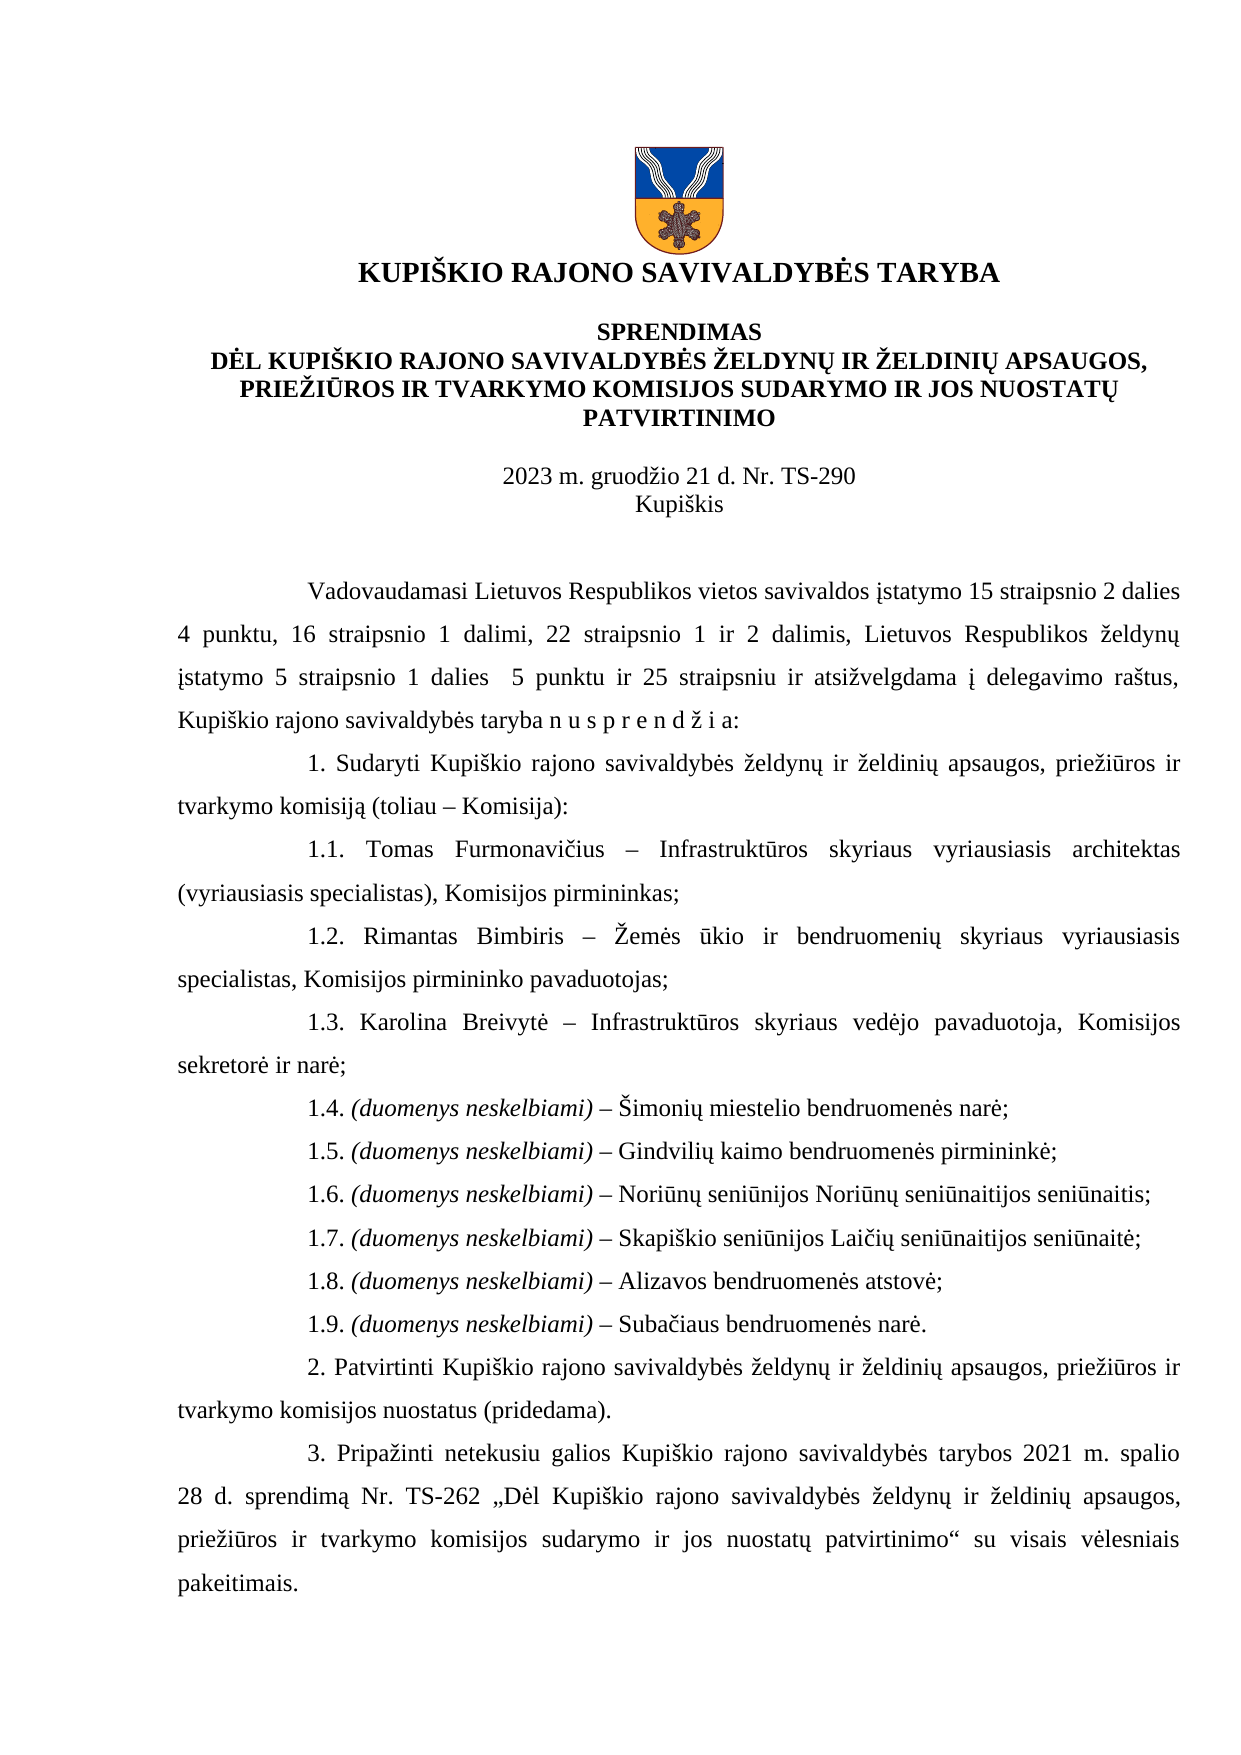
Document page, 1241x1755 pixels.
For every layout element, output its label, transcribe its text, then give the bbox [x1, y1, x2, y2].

text 1. Sudaryti Kupiškio rajono savivaldybės želdynų ir želdinių apsaugos, priežiūros ir tvarkymo komisiją (toliau – Komisija): [177, 748, 1181, 820]
text 1.9. (duomenys neskelbiami) – Subačiaus bendruomenės narė. [177, 1309, 1181, 1338]
text 1.5. (duomenys neskelbiami) – Gindvilių kaimo bendruomenės pirmininkė; [177, 1136, 1181, 1165]
text Vadovaudamasi Lietuvos Respublikos vietos savivaldos įstatymo 15 straipsnio 2 dalies 4 punktu, 16 straipsnio 1 dalimi, 22 straipsnio 1 ir 2 dalimis, Lietuvos Respublikos želdynų įstatymo 5 straipsnio 1 dalies 5 punktu ir 25 straipsniu ir atsižvelgdama į delegavimo raštus, Kupiškio rajono savivaldybės taryba n u s p r e n d ž i a: [177, 576, 1181, 734]
text 1.8. (duomenys neskelbiami) – Alizavos bendruomenės atstovė; [177, 1266, 1181, 1294]
text 2. Patvirtinti Kupiškio rajono savivaldybės želdynų ir želdinių apsaugos, priežiūros ir tvarkymo komisijos nuostatus (pridedama). [177, 1352, 1181, 1424]
text SPRENDIMAS [177, 317, 1181, 346]
text 1.2. Rimantas Bimbiris – Žemės ūkio ir bendruomenių skyriaus vyriausiasis specialistas, Komisijos pirmininko pavaduotojas; [177, 921, 1181, 993]
text DĖL KUPIŠKIO RAJONO SAVIVALDYBĖS ŽELDYNŲ IR ŽELDINIŲ APSAUGOS, PRIEŽIŪROS IR TVARKYMO KOMISIJOS SUDARYMO IR JOS NUOSTATŲ PATVIRTINIMO [177, 346, 1181, 432]
text 2023 m. gruodžio 21 d. Nr. TS-290 [177, 461, 1181, 489]
text 3. Pripažinti netekusiu galios Kupiškio rajono savivaldybės tarybos 2021 m. spalio 28 d. sprendimą Nr. TS-262 „Dėl Kupiškio rajono savivaldybės želdynų ir želdinių apsaugos, priežiūros ir tvarkymo komisijos sudarymo ir jos nuostatų patvirtinimo“ su visais vėlesniais pakeitimais. [177, 1438, 1181, 1596]
text Kupiškis [177, 489, 1181, 518]
text 1.1. Tomas Furmonavičius – Infrastruktūros skyriaus vyriausiasis architektas (vyriausiasis specialistas), Komisijos pirmininkas; [177, 834, 1181, 906]
text 1.4. (duomenys neskelbiami) – Šimonių miestelio bendruomenės narė; [177, 1093, 1181, 1122]
text KUPIŠKIO RAJONO SAVIVALDYBĖS TARYBA [177, 255, 1181, 288]
text 1.3. Karolina Breivytė – Infrastruktūros skyriaus vedėjo pavaduotoja, Komisijos sekretorė ir narė; [177, 1007, 1181, 1079]
text 1.7. (duomenys neskelbiami) – Skapiškio seniūnijos Laičių seniūnaitijos seniūnaitė; [177, 1223, 1181, 1251]
text 1.6. (duomenys neskelbiami) – Noriūnų seniūnijos Noriūnų seniūnaitijos seniūnaitis; [177, 1179, 1181, 1208]
